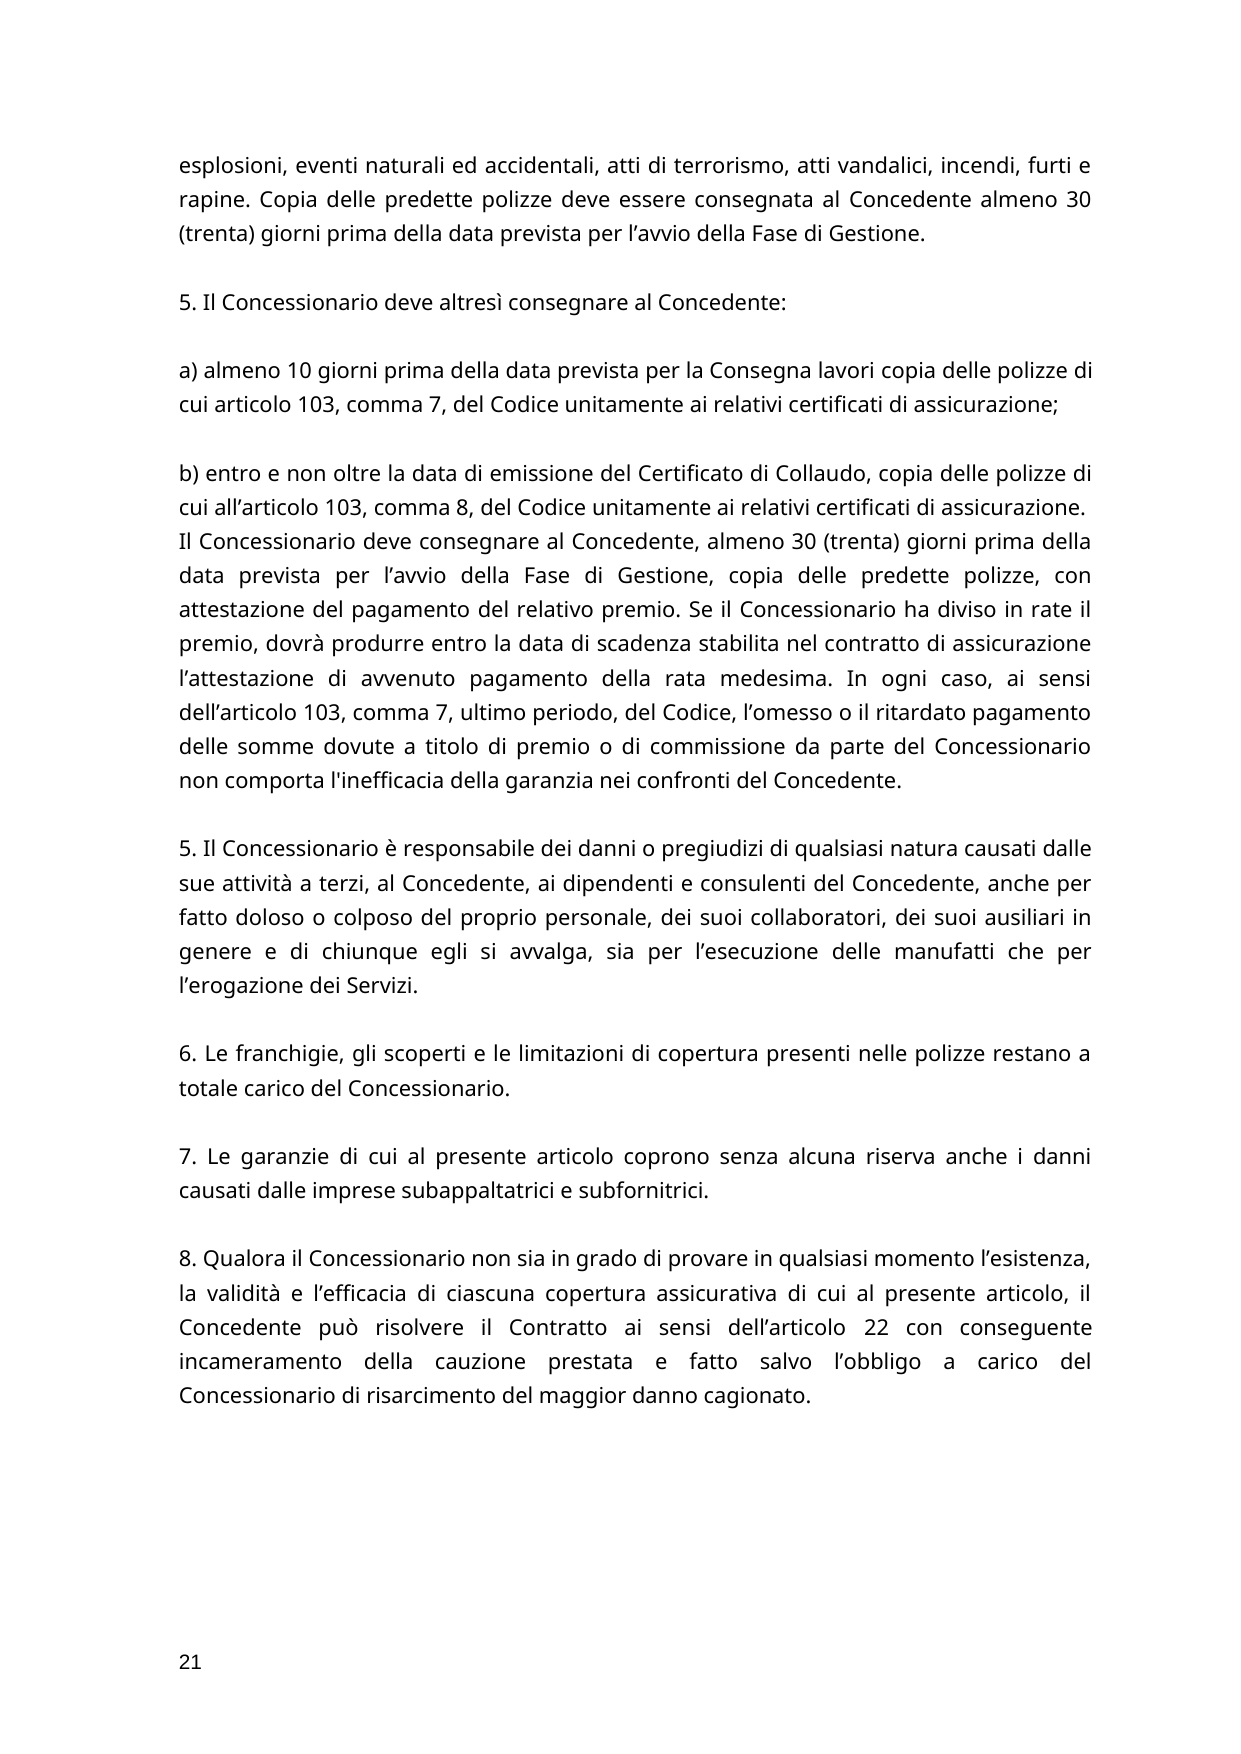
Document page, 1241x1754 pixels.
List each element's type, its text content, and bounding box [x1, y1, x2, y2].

text 8. Qualora il Concessionario non sia in grado di provare in qualsiasi momento l’esistenza, la validità e l’efficacia di ciascuna copertura assicurativa di cui al presente articolo, il Concedente può risolvere il Contratto ai sensi dell’articolo 22 con conseguente incameramento della cauzione prestata e fatto salvo l’obbligo a carico del Concessionario di risarcimento del maggior danno cagionato. [179, 1243, 1093, 1410]
text Il Concessionario deve consegnare al Concedente, almeno 30 (trenta) giorni prima della data prevista per l’avvio della Fase di Gestione, copia delle predette polizze, con attestazione del pagamento del relativo premio. Se il Concessionario ha diviso in rate il premio, dovrà produrre entro la data di scadenza stabilita nel contratto di assicurazione l’attestazione di avvenuto pagamento della rata medesima. In ogni caso, ai sensi dell’articolo 103, comma 7, ultimo periodo, del Codice, l’omesso o il ritardato pagamento delle somme dovute a titolo di premio o di commissione da parte del Concessionario non comporta l'inefficacia della garanzia nei confronti del Concedente. [179, 526, 1093, 795]
text 5. Il Concessionario deve altresì consegnare al Concedente: [179, 287, 1093, 316]
text 5. Il Concessionario è responsabile dei danni o pregiudizi di qualsiasi natura causati dalle sue attività a terzi, al Concedente, ai dipendenti e consulenti del Concedente, anche per fatto doloso o colposo del proprio personale, dei suoi collaboratori, dei suoi ausiliari in genere e di chiunque egli si avvalga, sia per l’esecuzione delle manufatti che per l’erogazione dei Servizi. [179, 833, 1093, 1000]
text b) entro e non oltre la data di emissione del Certificato di Collaudo, copia delle polizze di cui all’articolo 103, comma 8, del Codice unitamente ai relativi certificati di assicurazione. [179, 457, 1093, 521]
text 7. Le garanzie di cui al presente articolo coprono senza alcuna riserva anche i danni causati dalle imprese subappaltatrici e subfornitrici. [179, 1141, 1093, 1205]
text esplosioni, eventi naturali ed accidentali, atti di terrorismo, atti vandalici, incendi, furti e rapine. Copia delle predette polizze deve essere consegnata al Concedente almeno 30 (trenta) giorni prima della data prevista per l’avvio della Fase di Gestione. [179, 150, 1093, 248]
text 6. Le franchigie, gli scoperti e le limitazioni di copertura presenti nelle polizze restano a totale carico del Concessionario. [179, 1038, 1093, 1102]
text a) almeno 10 giorni prima della data prevista per la Consegna lavori copia delle polizze di cui articolo 103, comma 7, del Codice unitamente ai relativi certificati di assicurazione; [179, 355, 1093, 419]
